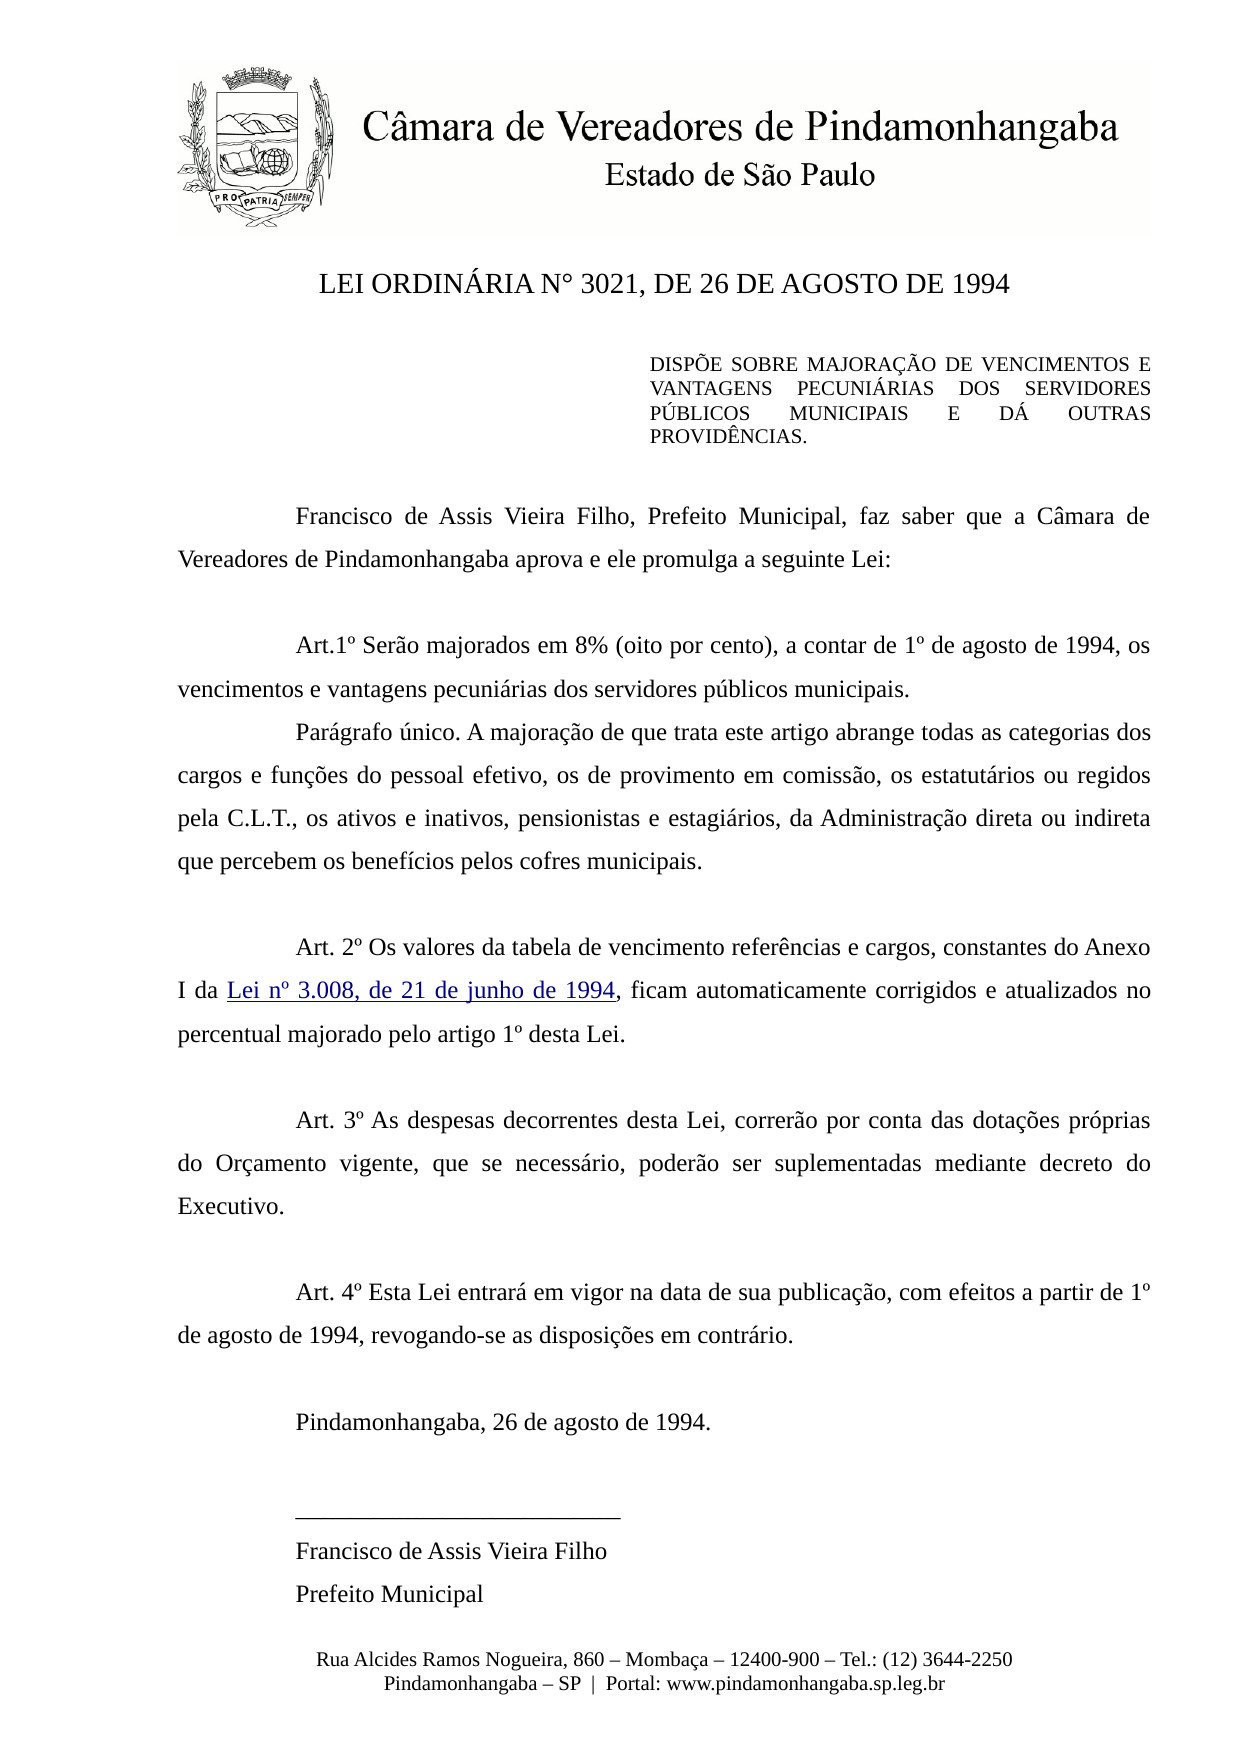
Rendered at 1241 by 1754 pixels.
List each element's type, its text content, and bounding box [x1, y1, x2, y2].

picture [177, 59, 1152, 236]
text Art. 4º Esta Lei entrará em vigor na data de sua publicação, com efeitos a partir de 1º de agosto de 1994, revogando-se as disposições em contrário. [177, 1277, 1152, 1349]
text Prefeito Municipal [177, 1579, 1152, 1608]
text DISPÕE SOBRE MAJORAÇÃO DE VENCIMENTOS E VANTAGENS PECUNIÁRIAS DOS SERVIDORES PÚBLICOS MUNICIPAIS E DÁ OUTRAS PROVIDÊNCIAS. [649, 352, 1152, 448]
text Francisco de Assis Vieira Filho [177, 1536, 1152, 1565]
text Art.1º Serão majorados em 8% (oito por cento), a contar de 1º de agosto de 1994, os vencimentos e vantagens pecuniárias dos servidores públicos municipais. [177, 631, 1152, 702]
text Pindamonhangaba, 26 de agosto de 1994. [177, 1407, 1152, 1436]
text Parágrafo único. A majoração de que trata este artigo abrange todas as categorias dos cargos e funções do pessoal efetivo, os de provimento em comissão, os estatutários ou regidos pela C.L.T., os ativos e inativos, pensionistas e estagiários, da Administração direta ou indireta que percebem os benefícios pelos cofres municipais. [177, 717, 1152, 875]
text Art. 2º Os valores da tabela de vencimento referências e cargos, constantes do Anexo I da Lei nº 3.008, de 21 de junho de 1994, ficam automaticamente corrigidos e atualizados no percentual majorado pelo artigo 1º desta Lei. [177, 932, 1152, 1047]
text LEI ORDINÁRIA N° 3021, de 26 de agosto de 1994 [177, 266, 1152, 299]
text Art. 3º As despesas decorrentes desta Lei, correrão por conta das dotações próprias do Orçamento vigente, que se necessário, poderão ser suplementadas mediante decreto do Executivo. [177, 1105, 1152, 1220]
text __________________________ [177, 1493, 1152, 1522]
text Francisco de Assis Vieira Filho, Prefeito Municipal, faz saber que a Câmara de Vereadores de Pindamonhangaba aprova e ele promulga a seguinte Lei: [177, 501, 1152, 573]
